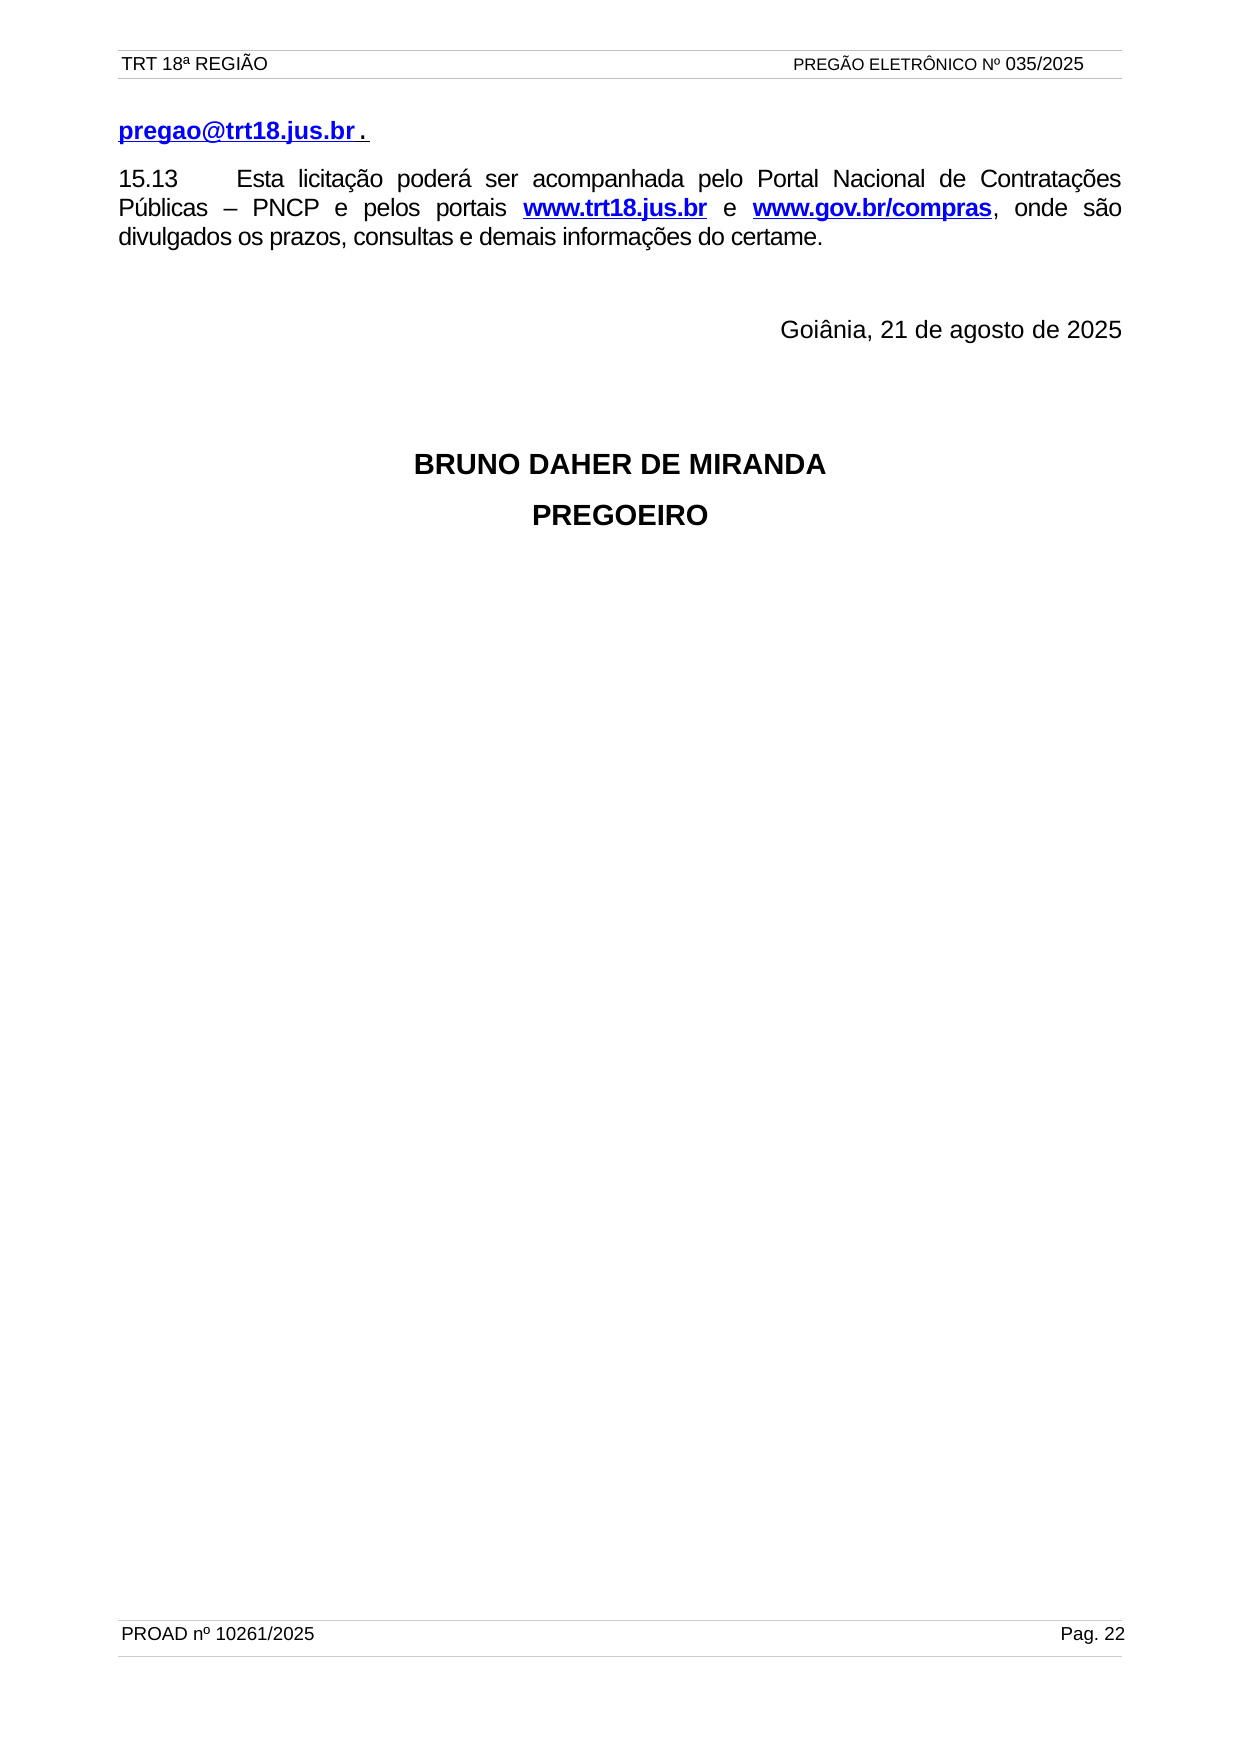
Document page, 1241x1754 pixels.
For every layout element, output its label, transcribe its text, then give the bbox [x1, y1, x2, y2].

text 15.13 Esta licitação poderá ser acompanhada pelo Portal Nacional de Contratações Públicas – PNCP e pelos portais www.trt18.jus.br e www.gov.br/compras, onde são divulgados os prazos, consultas e demais informações do certame. [118, 164, 1122, 251]
text BRUNO DAHER DE MIRANDA [118, 447, 1122, 481]
text pregao@trt18.jus.br. [118, 116, 1122, 147]
text PREGOEIRO [118, 498, 1122, 531]
text Goiânia, 21 de agosto de 2025 [118, 315, 1122, 343]
